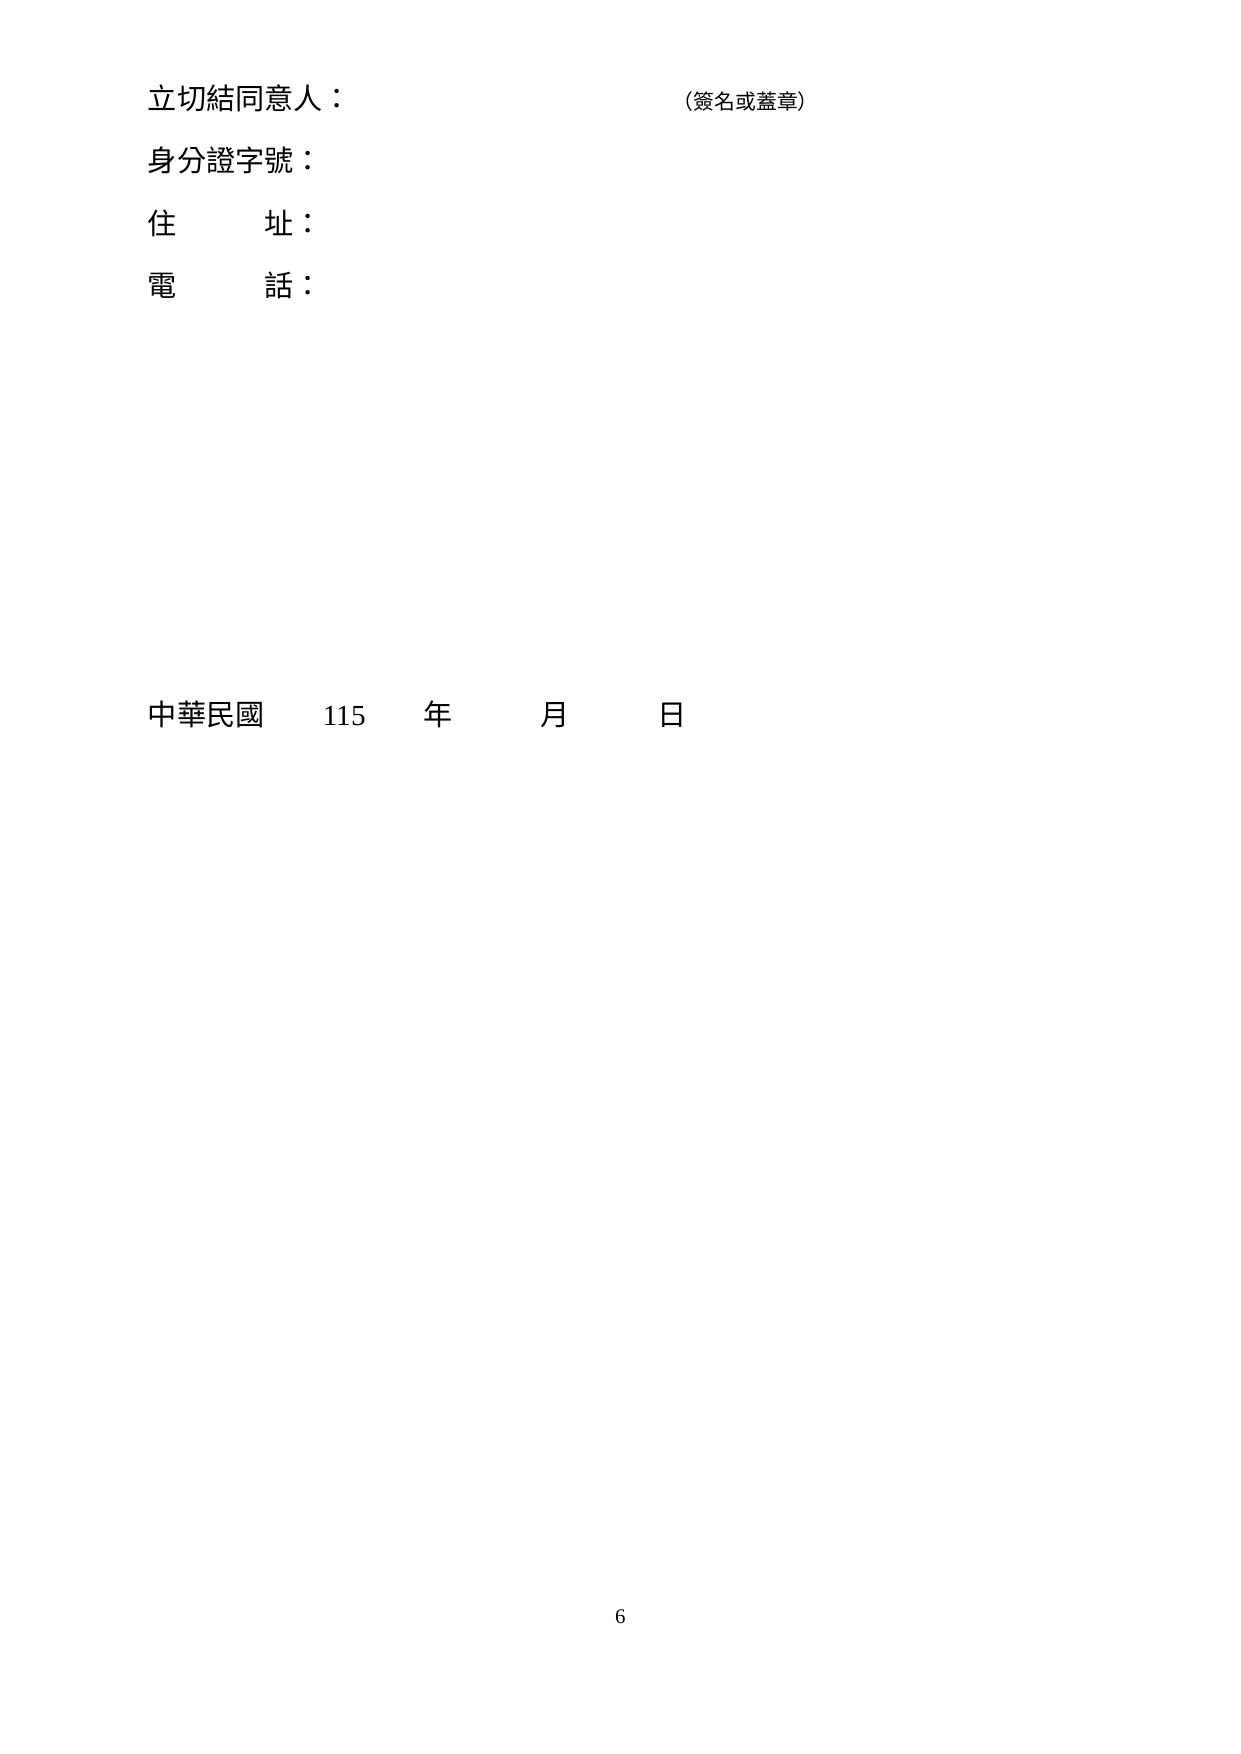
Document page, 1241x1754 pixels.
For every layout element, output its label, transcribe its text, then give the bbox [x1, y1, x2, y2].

text 電 話： [148, 247, 1092, 309]
text 住 址： [148, 184, 1092, 247]
text 中華民國 115 年 月 日 [148, 684, 1092, 736]
text 身分證字號： [148, 122, 1092, 184]
text 立切結同意人： （簽名或蓋章） [148, 59, 1092, 122]
